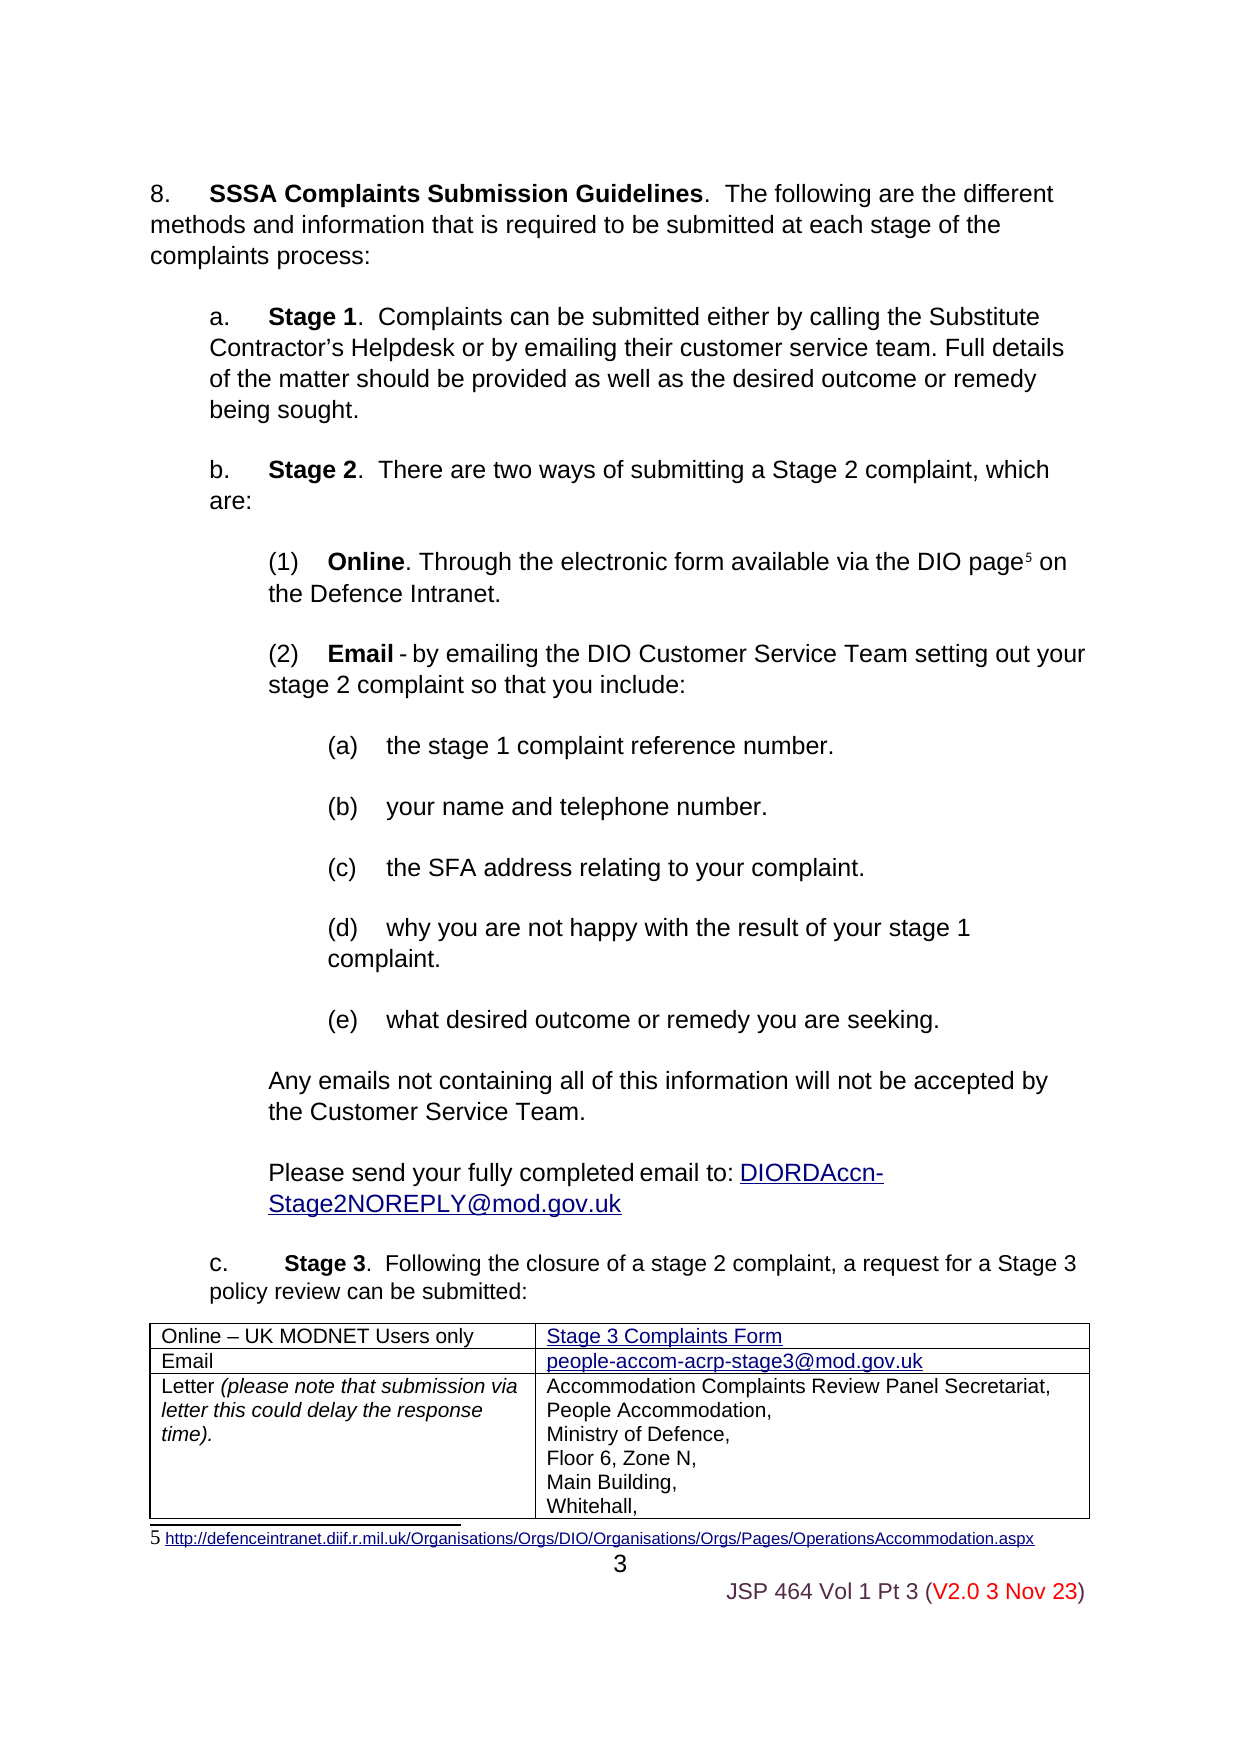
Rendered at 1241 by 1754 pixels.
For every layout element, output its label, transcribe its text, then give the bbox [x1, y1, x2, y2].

list what desired outcome or remedy you are seeking. [327, 1004, 1090, 1033]
list Stage 3. Following the closure of a stage 2 complaint, a request for a Stage 3 policy review can be submitted: [209, 1248, 1090, 1305]
table_header Stage 3 Complaints Form [536, 1324, 1089, 1348]
list Please send your fully completed email to: DIORDAccn-Stage2NOREPLY@mod.gov.uk [268, 1158, 1090, 1218]
list Email - by emailing the DIO Customer Service Team setting out your stage 2 complaint so that you include: [268, 639, 1090, 699]
table_cell Accommodation Complaints Review Panel Secretariat, People Accommodation, Ministry of Defence, Floor 6, Zone N, Main Building, Whitehall, [536, 1374, 1089, 1518]
table_cell people-accom-acrp-stage3@mod.gov.uk [536, 1349, 1089, 1373]
list the SFA address relating to your complaint. [327, 853, 1090, 881]
list http://defenceintranet.diif.r.mil.uk/Organisations/Orgs/DIO/Organisations/Orgs/Pages/OperationsAccommodation.aspx [150, 1525, 1090, 1549]
list why you are not happy with the result of your stage 1 complaint. [327, 913, 1090, 973]
list Any emails not containing all of this information will not be accepted by the Customer Service Team. [268, 1066, 1090, 1126]
table_cell Letter (please note that submission via letter this could delay the response time). [151, 1374, 535, 1518]
list the stage 1 complaint reference number. [327, 731, 1090, 760]
list Stage 2. There are two ways of submitting a Stage 2 complaint, which are: [209, 455, 1090, 515]
table_cell Email [151, 1349, 535, 1373]
list Online. Through the electronic form available via the DIO page on the Defence Intranet. [268, 547, 1090, 607]
table_header Online – UK MODNET Users only [151, 1324, 535, 1348]
list SSSA Complaints Submission Guidelines. The following are the different methods and information that is required to be submitted at each stage of the complaints process: [150, 179, 1090, 270]
list your name and telephone number. [327, 792, 1090, 821]
list Stage 1. Complaints can be submitted either by calling the Substitute Contractor’s Helpdesk or by emailing their customer service team. Full details of the matter should be provided as well as the desired outcome or remedy being sought. [209, 302, 1090, 423]
